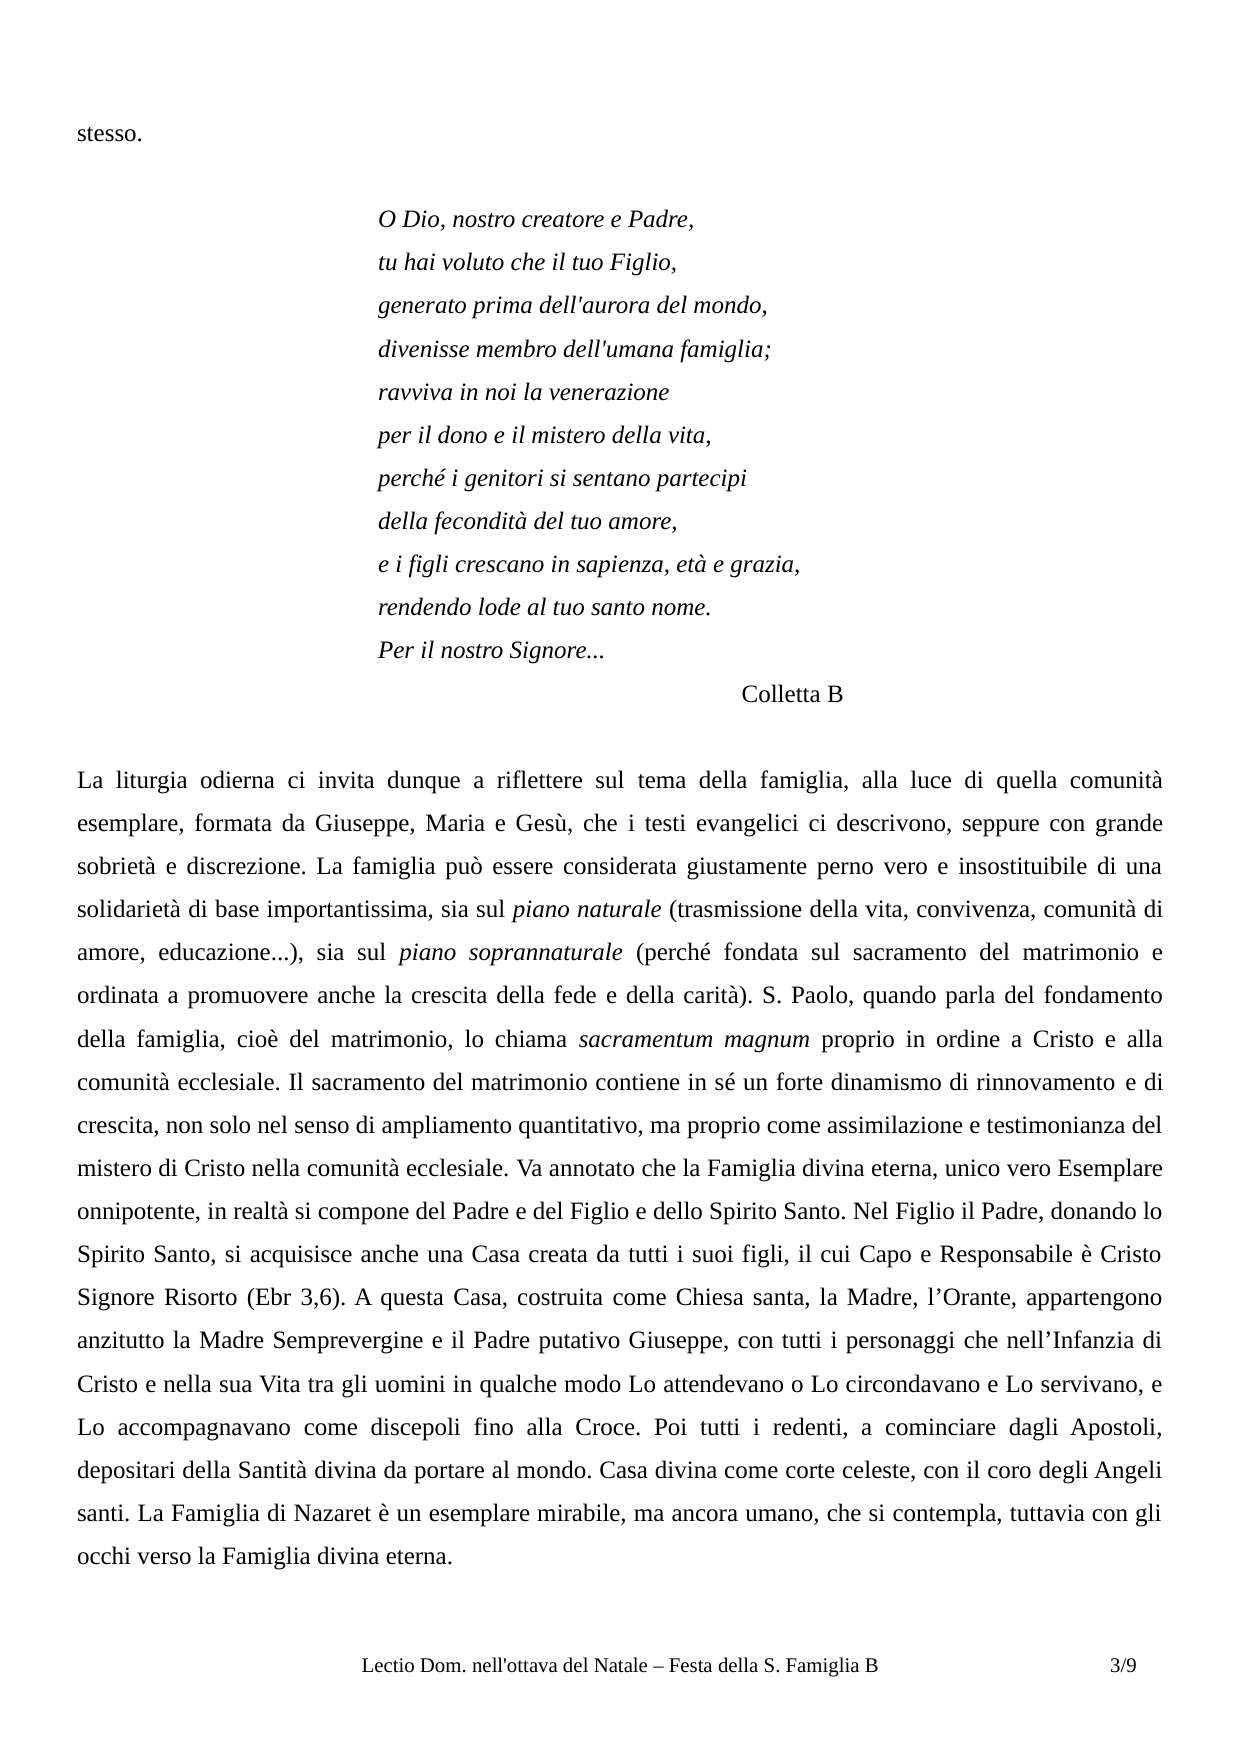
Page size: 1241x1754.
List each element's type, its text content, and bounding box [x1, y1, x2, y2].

text e i figli crescano in sapienza, età e grazia, [378, 549, 1163, 578]
text Colletta B [77, 679, 1163, 707]
text tu hai voluto che il tuo Figlio, [378, 247, 1163, 276]
text perché i genitori si sentano partecipi [378, 463, 1163, 492]
text della fecondità del tuo amore, [378, 506, 1163, 535]
text rendendo lode al tuo santo nome. [378, 592, 1163, 621]
text La liturgia odierna ci invita dunque a riflettere sul tema della famiglia, alla luce di quella comunità esemplare, formata da Giuseppe, Maria e Gesù, che i testi evangelici ci descrivono, seppure con grande sobrietà e discrezione. La famiglia può essere considerata giustamente perno vero e insostituibile di una solidarietà di base importantissima, sia sul piano naturale (trasmissione della vita, convivenza, comunità di amore, educazione...), sia sul piano soprannaturale (perché fondata sul sacramento del matrimonio e ordinata a promuovere anche la crescita della fede e della carità). S. Paolo, quando parla del fondamento della famiglia, cioè del matrimonio, lo chiama sacramentum magnum proprio in ordine a Cristo e alla comunità ecclesiale. Il sacramento del matrimonio contiene in sé un forte dinamismo di rinnovamento e di crescita, non solo nel senso di ampliamento quantitativo, ma proprio come assimilazione e testimonianza del mistero di Cristo nella comunità ecclesiale. Va annotato che la Famiglia divina eterna, unico vero Esemplare onnipotente, in realtà si compone del Padre e del Figlio e dello Spirito Santo. Nel Figlio il Padre, donando lo Spirito Santo, si acquisisce anche una Casa creata da tutti i suoi figli, il cui Capo e Responsabile è Cristo Signore Risorto (Ebr 3,6). A questa Casa, costruita come Chiesa santa, la Madre, l’Orante, appartengono anzitutto la Madre Semprevergine e il Padre putativo Giuseppe, con tutti i personaggi che nell’Infanzia di Cristo e nella sua Vita tra gli uomini in qualche modo Lo attendevano o Lo circondavano e Lo servivano, e Lo accompagnavano come discepoli fino alla Croce. Poi tutti i redenti, a cominciare dagli Apostoli, depositari della Santità divina da portare al mondo. Casa divina come corte celeste, con il coro degli Angeli santi. La Famiglia di Nazaret è un esemplare mirabile, ma ancora umano, che si contempla, tuttavia con gli occhi verso la Famiglia divina eterna. [77, 765, 1163, 1570]
text Per il nostro Signore... [378, 636, 1163, 664]
text ravviva in noi la venerazione [378, 377, 1163, 406]
text generato prima dell'aurora del mondo, [378, 291, 1163, 319]
text O Dio, nostro creatore e Padre, [378, 204, 1163, 233]
text per il dono e il mistero della vita, [378, 420, 1163, 449]
text divenisse membro dell'umana famiglia; [378, 334, 1163, 362]
text stesso. [77, 118, 1163, 147]
